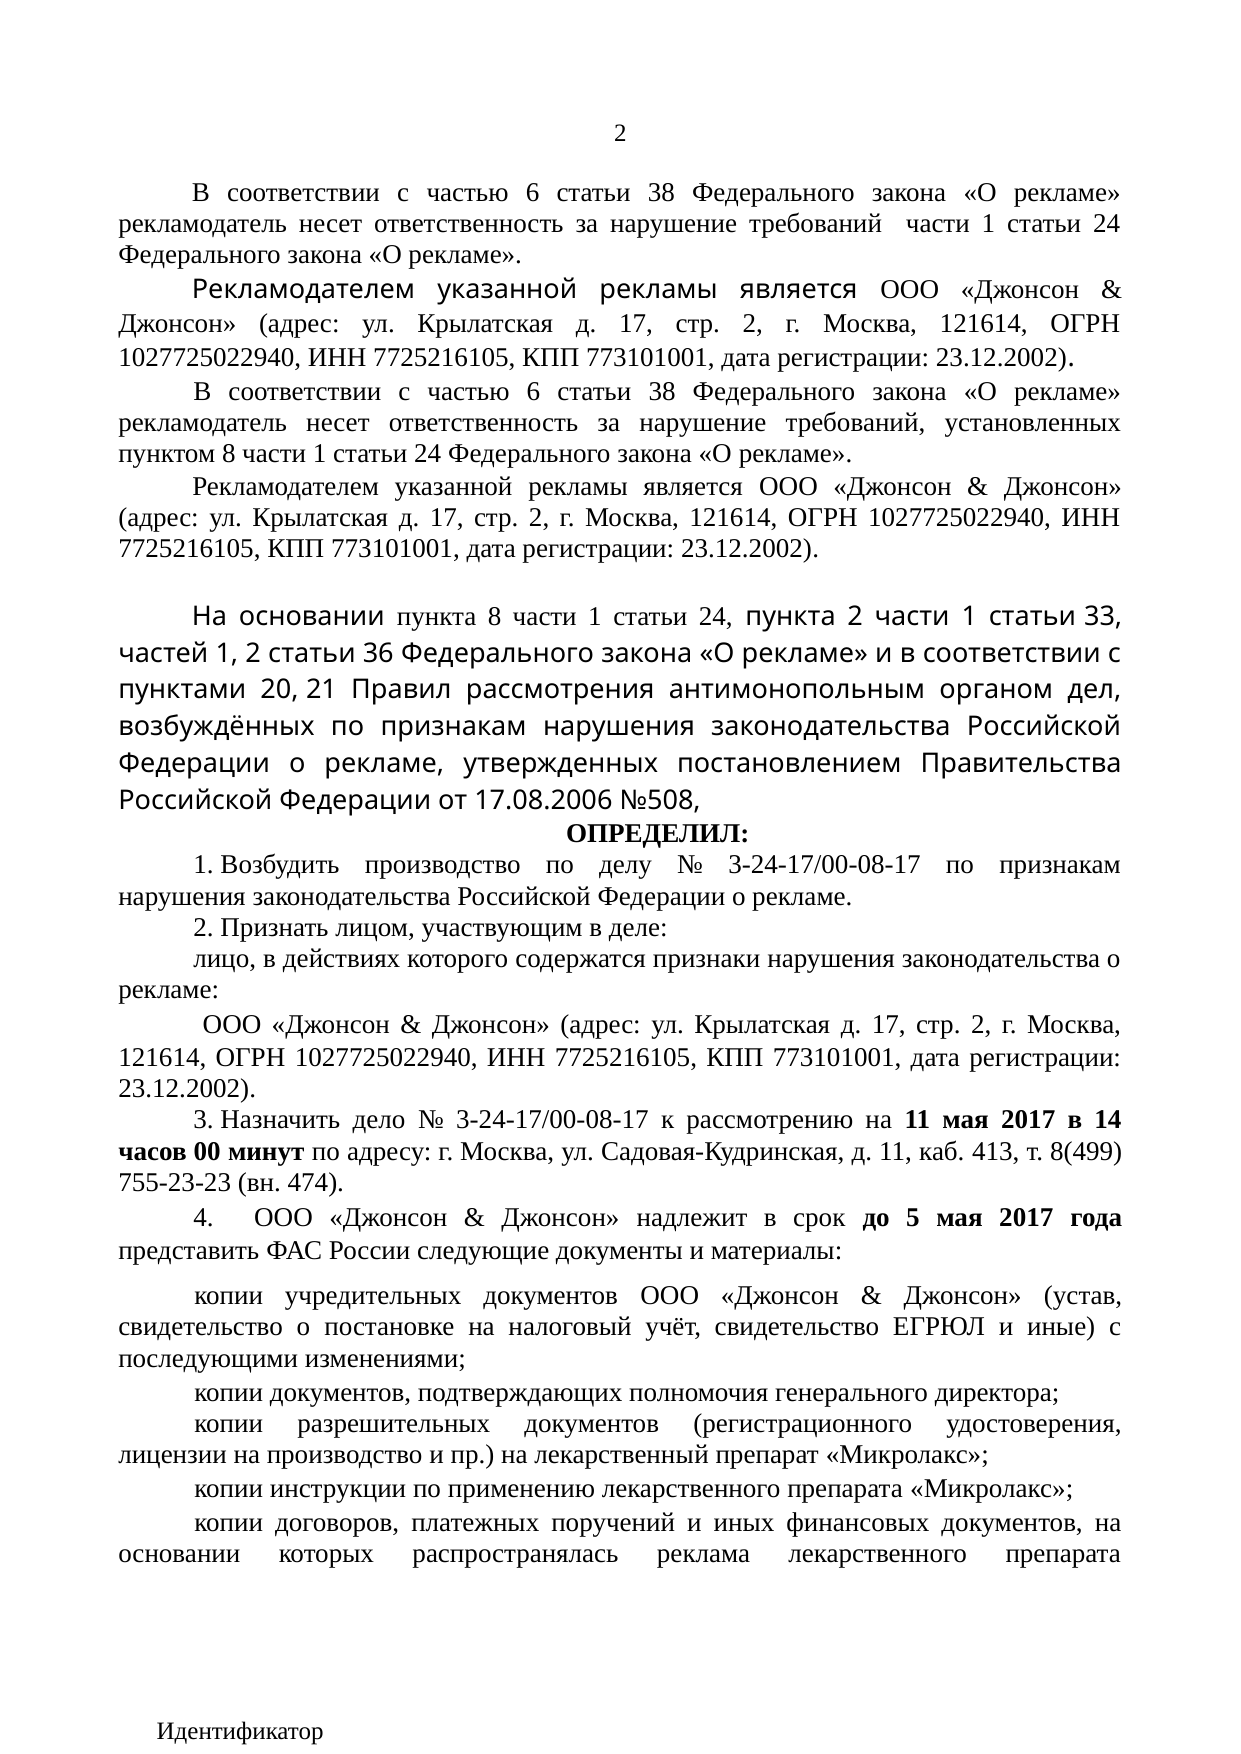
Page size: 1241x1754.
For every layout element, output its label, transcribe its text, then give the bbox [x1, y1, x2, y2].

text копии учредительных документов ООО «Джонсон & Джонсон» (устав, свидетельство о постановке на налоговый учёт, свидетельство ЕГРЮЛ и иные) с последующими изменениями; [118, 1279, 1122, 1373]
text Рекламодателем указанной рекламы является ООО «Джонсон & Джонсон» (адрес: ул. Крылатская д. 17, стр. 2, г. Москва, 121614, ОГРН 1027725022940, ИНН 7725216105, КПП 773101001, дата регистрации: 23.12.2002). [118, 470, 1122, 563]
text ООО «Джонсон & Джонсон» (адрес: ул. Крылатская д. 17, стр. 2, г. Москва, 121614, ОГРН 1027725022940, ИНН 7725216105, КПП 773101001, дата регистрации: 23.12.2002). [118, 1004, 1122, 1103]
text лицо, в действиях которого содержатся признаки нарушения законодательства о рекламе: [118, 942, 1122, 1004]
text копии разрешительных документов (регистрационного удостоверения, лицензии на производство и пр.) на лекарственный препарат «Микролакс»; [118, 1407, 1122, 1469]
text В соответствии с частью 6 статьи 38 Федерального закона «О рекламе» рекламодатель несет ответственность за нарушение требований части 1 статьи 24 Федерального закона «О рекламе». [118, 176, 1122, 270]
text копии документов, подтверждающих полномочия генерального директора; [118, 1376, 1122, 1407]
text Рекламодателем указанной рекламы является ООО «Джонсон & Джонсон» (адрес: ул. Крылатская д. 17, стр. 2, г. Москва, 121614, ОГРН 1027725022940, ИНН 7725216105, КПП 773101001, дата регистрации: 23.12.2002). [118, 270, 1122, 375]
text 4. ООО «Джонсон & Джонсон» надлежит в срок до 5 мая 2017 года представить ФАС России следующие документы и материалы: [118, 1197, 1122, 1265]
text [148, 1687, 431, 1754]
text В соответствии с частью 6 статьи 38 Федерального закона «О рекламе» рекламодатель несет ответственность за нарушение требований, установленных пунктом 8 части 1 статьи 24 Федерального закона «О рекламе». [118, 375, 1122, 468]
text 2. Признать лицом, участвующим в деле: [118, 911, 1122, 942]
text 1. Возбудить производство по делу № 3-24-17/00-08-17 по признакам нарушения законодательства Российской Федерации о рекламе. [118, 849, 1122, 911]
text копии инструкции по применению лекарственного препарата «Микролакс»; [118, 1472, 1122, 1503]
text 3. Назначить дело № 3-24-17/00-08-17 к рассмотрению на 11 мая 2017 в 14 часов 00 минут по адресу: г. Москва, ул. Садовая-Кудринская, д. 11, каб. 413, т. 8(499) 755-23-23 (вн. 474). [118, 1103, 1122, 1197]
text ОПРЕДЕЛИЛ: [118, 817, 1122, 849]
text Идентификатор [156, 1716, 402, 1745]
text копии договоров, платежных поручений и иных финансовых документов, на основании которых распространялась реклама лекарственного препарата [118, 1506, 1122, 1568]
text На основании пункта 8 части 1 статьи 24, пункта 2 части 1 статьи 33, частей 1, 2 статьи 36 Федерального закона «О рекламе» и в соответствии с пунктами 20, 21 Правил рассмотрения антимонопольным органом дел, возбуждённых по признакам нарушения законодательства Российской Федерации о рекламе, утвержденных постановлением Правительства Российской Федерации от 17.08.2006 №508, [118, 596, 1122, 817]
